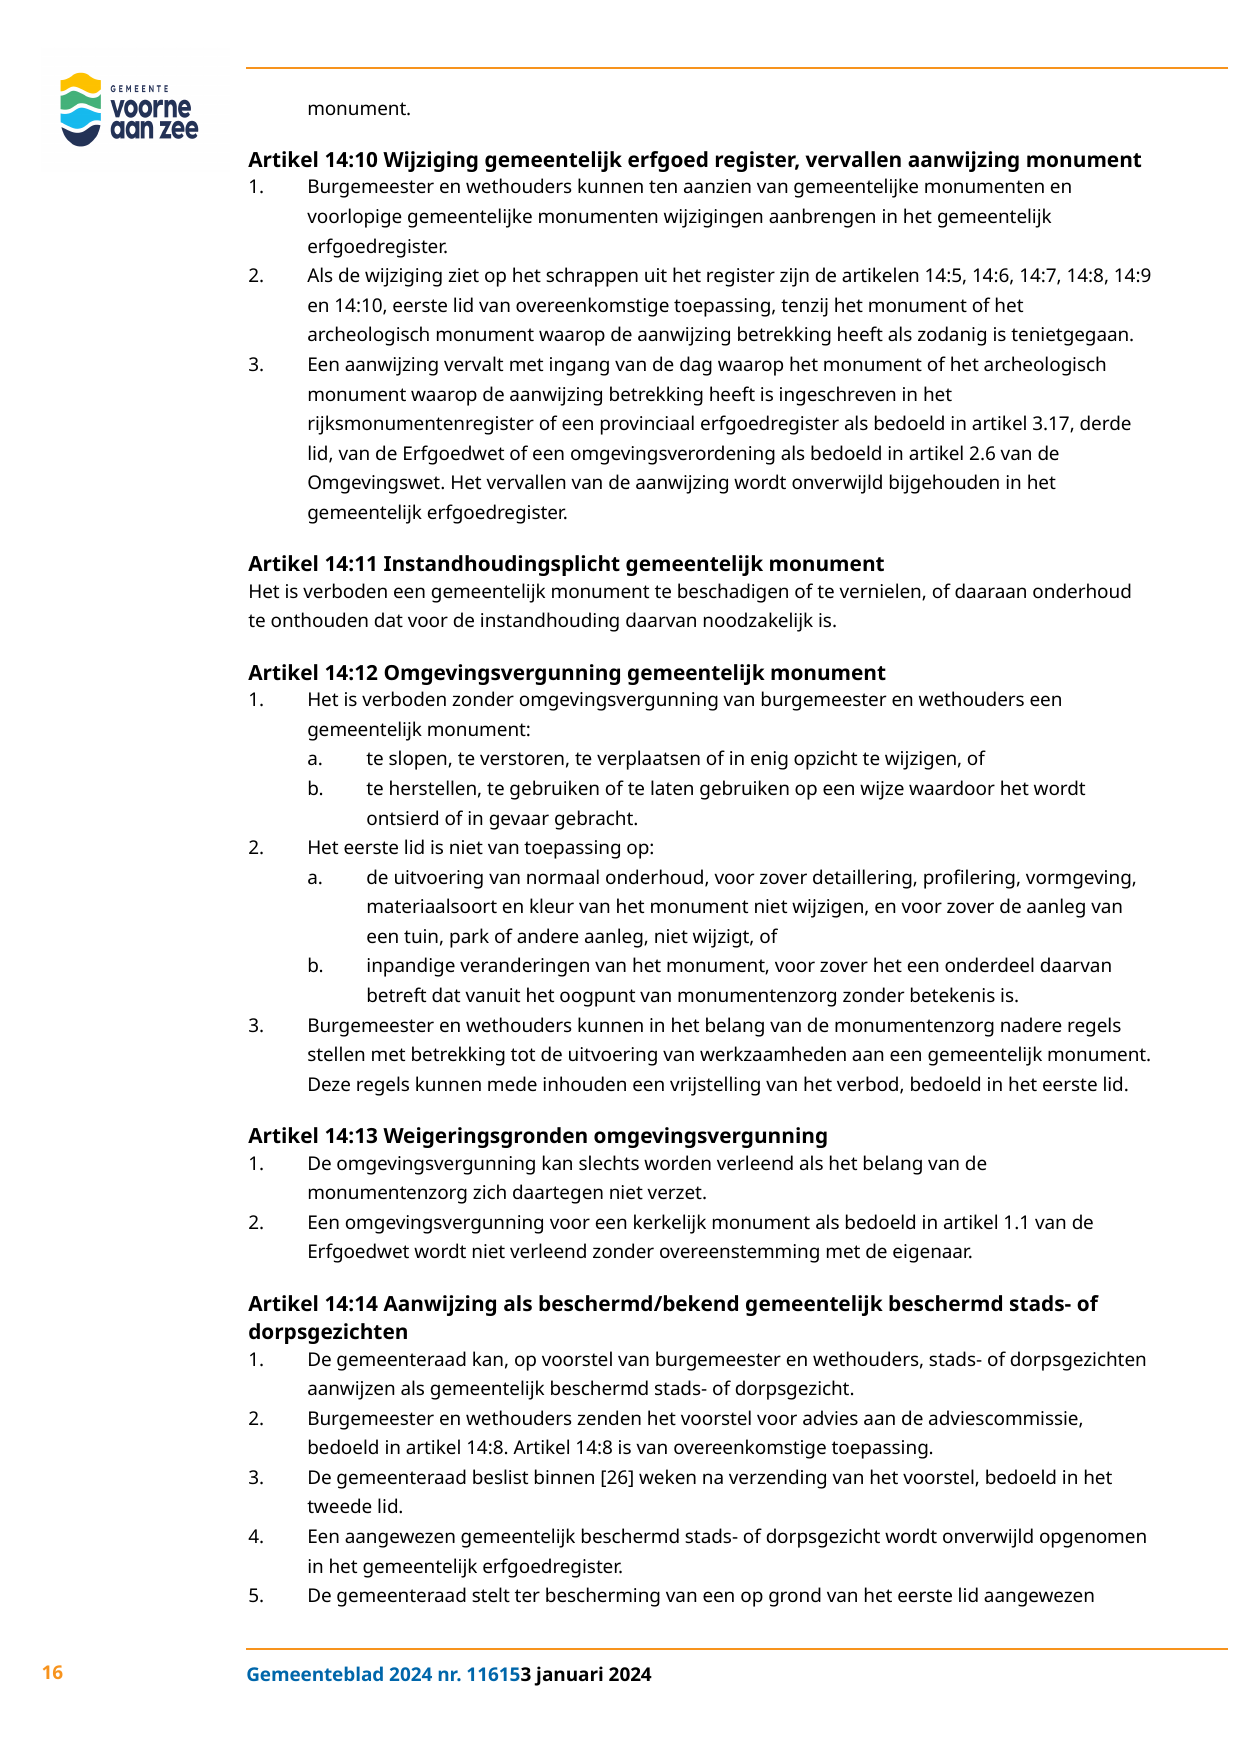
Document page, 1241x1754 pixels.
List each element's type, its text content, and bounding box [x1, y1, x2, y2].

list De gemeenteraad stelt ter bescherming van een op grond van het eerste lid aangewezen [248, 1582, 1152, 1608]
list Burgemeester en wethouders kunnen ten aanzien van gemeentelijke monumenten en voorlopige gemeentelijke monumenten wijzigingen aanbrengen in het gemeentelijk erfgoedregister. [248, 174, 1152, 258]
text Artikel 14:11 Instandhoudingsplicht gemeentelijk monument [248, 549, 1152, 578]
text Artikel 14:14 Aanwijzing als beschermd/bekend gemeentelijk beschermd stads- of dorpsgezichten [248, 1289, 1152, 1346]
list De gemeenteraad beslist binnen [26] weken na verzending van het voorstel, bedoeld in het tweede lid. [248, 1464, 1152, 1519]
picture [41, 47, 231, 172]
list te herstellen, te gebruiken of te laten gebruiken op een wijze waardoor het wordt ontsierd of in gevaar gebracht. [307, 775, 1152, 830]
text Artikel 14:13 Weigeringsgronden omgevingsvergunning [248, 1121, 1152, 1150]
list Als de wijziging ziet op het schrappen uit het register zijn de artikelen 14:5, 14:6, 14:7, 14:8, 14:9 en 14:10, eerste lid van overeenkomstige toepassing, tenzij het monument of het archeologisch monument waarop de aanwijzing betrekking heeft als zodanig is tenietgegaan. [248, 262, 1152, 347]
list Burgemeester en wethouders kunnen in het belang van de monumentenzorg nadere regels stellen met betrekking tot de uitvoering van werkzaamheden aan een gemeentelijk monument. Deze regels kunnen mede inhouden een vrijstelling van het verbod, bedoeld in het eerste lid. [248, 1012, 1152, 1097]
text Het is verboden een gemeentelijk monument te beschadigen of te vernielen, of daaraan onderhoud te onthouden dat voor de instandhouding daarvan noodzakelijk is. [248, 578, 1152, 633]
list te slopen, te verstoren, te verplaatsen of in enig opzicht te wijzigen, of [307, 746, 1152, 771]
text Artikel 14:10 Wijziging gemeentelijk erfgoed register, vervallen aanwijzing monument [248, 145, 1152, 174]
text Artikel 14:12 Omgevingsvergunning gemeentelijk monument [248, 658, 1152, 686]
list monument. [248, 95, 1152, 121]
list Een omgevingsvergunning voor een kerkelijk monument als bedoeld in artikel 1.1 van de Erfgoedwet wordt niet verleend zonder overeenstemming met de eigenaar. [248, 1209, 1152, 1264]
list Een aanwijzing vervalt met ingang van de dag waarop het monument of het archeologisch monument waarop de aanwijzing betrekking heeft is ingeschreven in het rijksmonumentenregister of een provinciaal erfgoedregister als bedoeld in artikel 3.17, derde lid, van de Erfgoedwet of een omgevingsverordening als bedoeld in artikel 2.6 van de Omgevingswet. Het vervallen van de aanwijzing wordt onverwijld bijgehouden in het gemeentelijk erfgoedregister. [248, 351, 1152, 525]
list Het eerste lid is niet van toepassing op: [248, 834, 1152, 860]
list De gemeenteraad kan, op voorstel van burgemeester en wethouders, stads- of dorpsgezichten aanwijzen als gemeentelijk beschermd stads- of dorpsgezicht. [248, 1346, 1152, 1401]
list de uitvoering van normaal onderhoud, voor zover detaillering, profilering, vormgeving, materiaalsoort en kleur van het monument niet wijzigen, en voor zover de aanleg van een tuin, park of andere aanleg, niet wijzigt, of [307, 864, 1152, 949]
list Burgemeester en wethouders zenden het voorstel voor advies aan de adviescommissie, bedoeld in artikel 14:8. Artikel 14:8 is van overeenkomstige toepassing. [248, 1405, 1152, 1460]
list Het is verboden zonder omgevingsvergunning van burgemeester en wethouders een gemeentelijk monument: [248, 686, 1152, 742]
list De omgevingsvergunning kan slechts worden verleend als het belang van de monumentenzorg zich daartegen niet verzet. [248, 1150, 1152, 1205]
list inpandige veranderingen van het monument, voor zover het een onderdeel daarvan betreft dat vanuit het oogpunt van monumentenzorg zonder betekenis is. [307, 953, 1152, 1008]
list Een aangewezen gemeentelijk beschermd stads- of dorpsgezicht wordt onverwijld opgenomen in het gemeentelijk erfgoedregister. [248, 1523, 1152, 1579]
